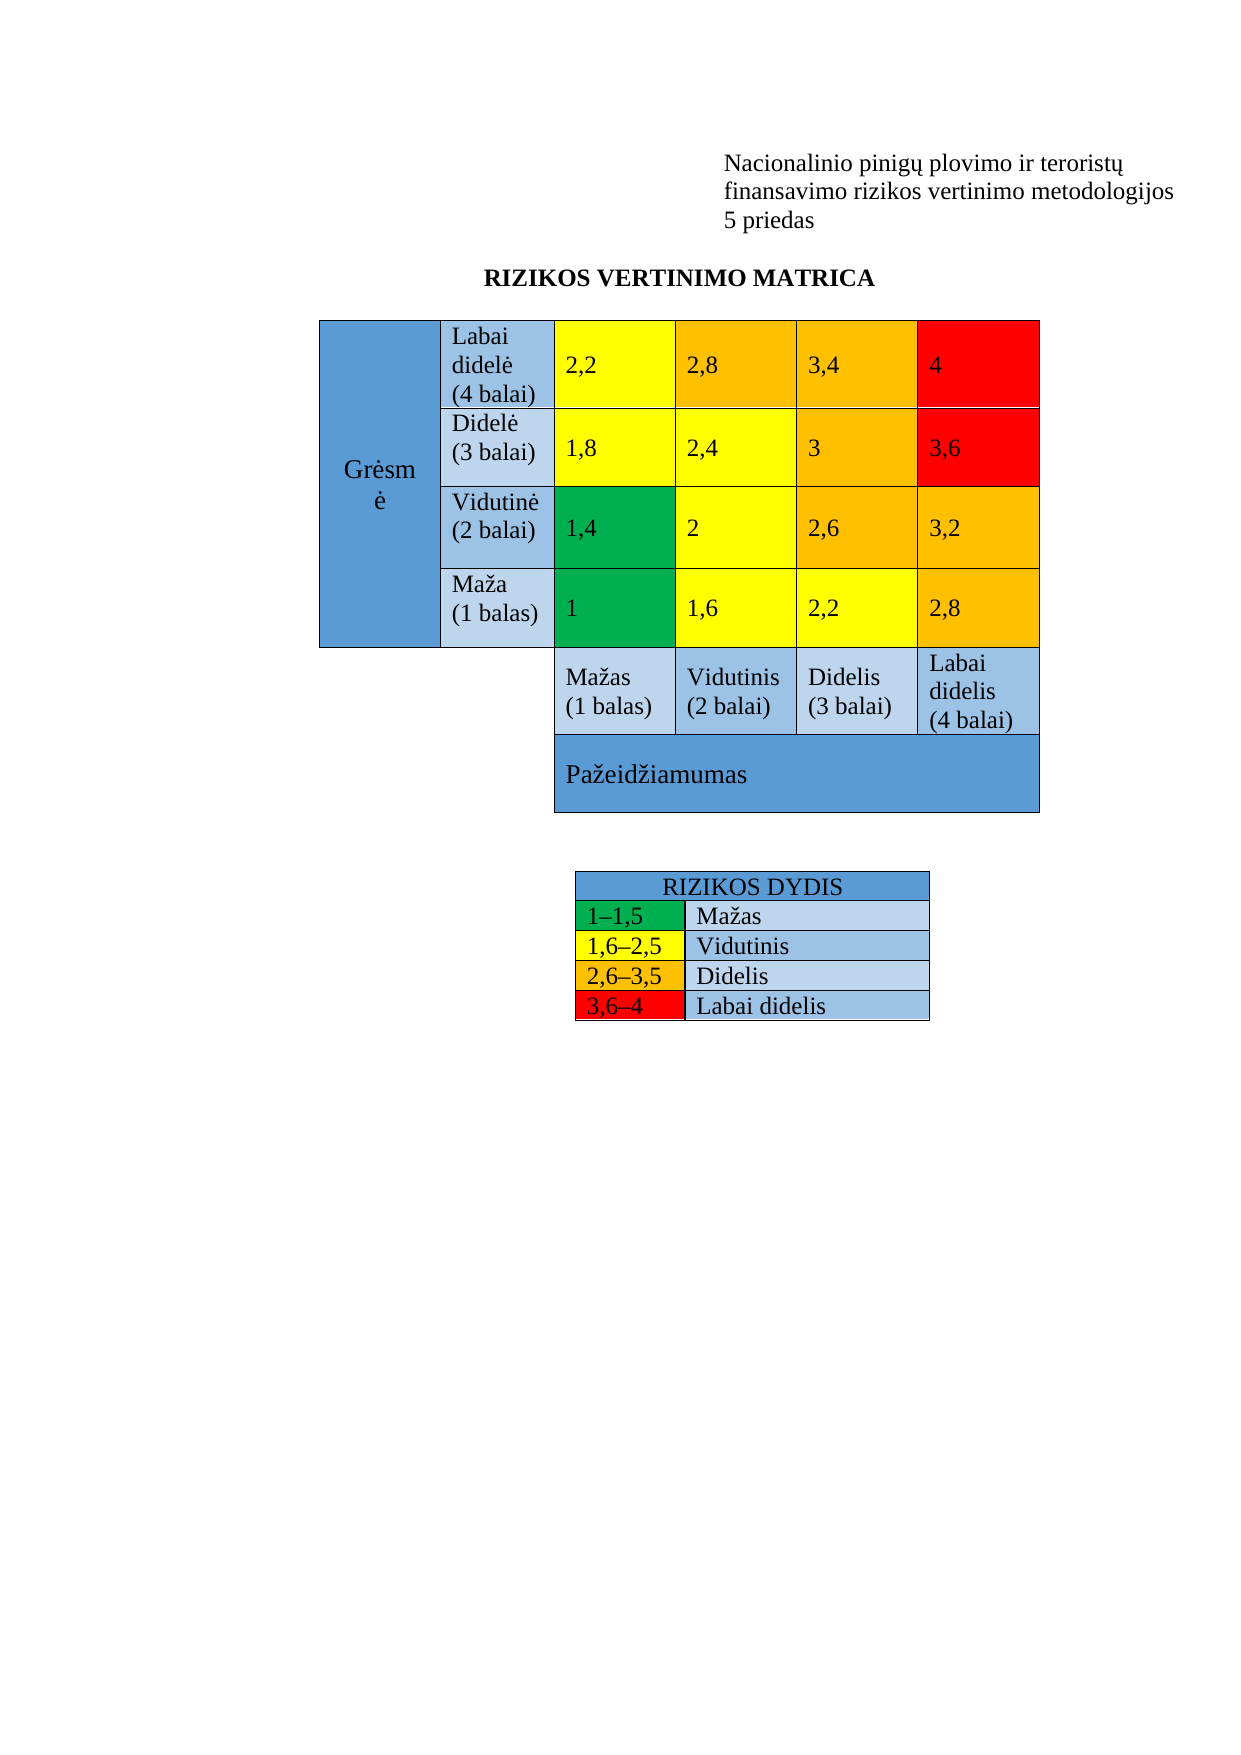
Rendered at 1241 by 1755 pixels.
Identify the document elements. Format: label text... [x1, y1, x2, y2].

table_cell Maža (1 balas) [441, 569, 554, 647]
table_cell Didelis [686, 961, 929, 990]
table_cell 1,6–2,5 [576, 931, 684, 960]
table_cell Labai didelis [686, 991, 929, 1019]
table_cell 2,6 [797, 487, 917, 568]
table_cell Mažas (1 balas) [555, 648, 675, 734]
table_header RIZIKOS DYDIS [576, 872, 929, 900]
table_cell 3,6 [918, 409, 1039, 486]
table_header 4 [918, 321, 1039, 407]
table_header Grėsmė [320, 321, 440, 647]
table_header Labai didelė (4 balai) [441, 321, 554, 407]
table_cell 2,8 [918, 569, 1039, 647]
table_header 2,8 [676, 321, 796, 407]
text rizikos vertinimo matricA [177, 263, 1181, 291]
table_cell 1 [555, 569, 675, 647]
table_cell 3,2 [918, 487, 1039, 568]
subtitle finansavimo rizikos vertinimo metodologijos [723, 176, 1181, 205]
table_cell [319, 648, 554, 812]
table_cell 1,6 [676, 569, 796, 647]
table_cell 2,4 [676, 409, 796, 486]
table_cell Vidutinė (2 balai) [441, 487, 554, 568]
table_header 3,4 [797, 321, 917, 407]
table_cell Vidutinis (2 balai) [676, 648, 796, 734]
table_cell Didelis (3 balai) [797, 648, 917, 734]
table_cell 1–1,5 [576, 901, 684, 930]
table_cell 2,2 [797, 569, 917, 647]
subtitle Nacionalinio pinigų plovimo ir teroristų [723, 148, 1181, 176]
table_cell Mažas [686, 901, 929, 930]
table_cell 3 [797, 409, 917, 486]
table_header 2,2 [555, 321, 675, 407]
table_cell 2,6–3,5 [576, 961, 684, 990]
subtitle 5 priedas [723, 205, 1181, 234]
table_cell Vidutinis [686, 931, 929, 960]
table_cell 2 [676, 487, 796, 568]
table_cell 1,4 [555, 487, 675, 568]
table_cell 3,6–4 [576, 991, 684, 1019]
table_cell Labai didelis (4 balai) [918, 648, 1039, 734]
table_cell 1,8 [555, 409, 675, 486]
table_cell Pažeidžiamumas [555, 735, 1039, 812]
table_cell Didelė (3 balai) [441, 409, 554, 486]
